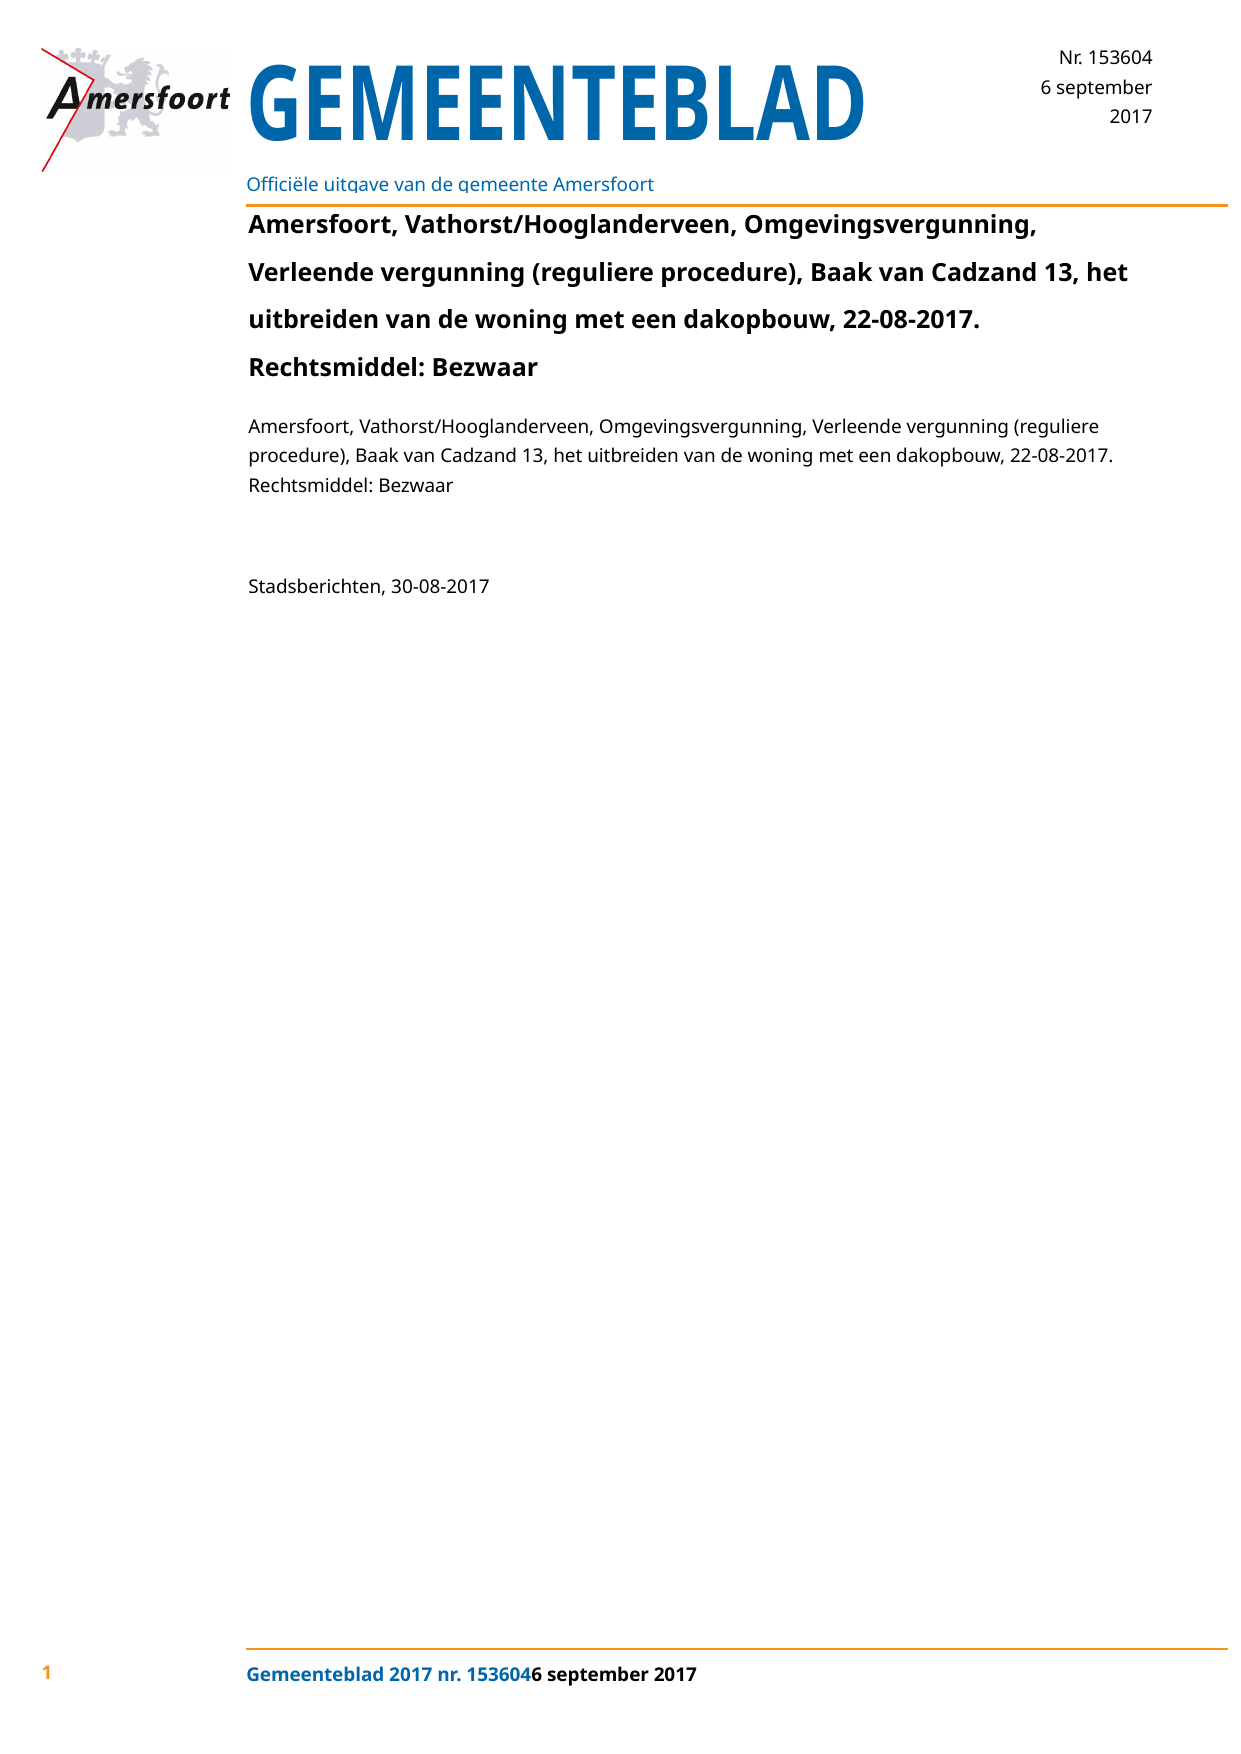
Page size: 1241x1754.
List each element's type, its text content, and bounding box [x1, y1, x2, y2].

picture [41, 47, 231, 172]
text Stadsberichten, 30-08-2017 [248, 573, 1152, 599]
text Amersfoort, Vathorst/Hooglanderveen, Omgevingsvergunning, Verleende vergunning (reguliere procedure), Baak van Cadzand 13, het uitbreiden van de woning met een dakopbouw, 22-08-2017. Rechtsmiddel: Bezwaar [248, 413, 1152, 498]
text Amersfoort, Vathorst/Hooglanderveen, Omgevingsvergunning, Verleende vergunning (reguliere procedure), Baak van Cadzand 13, het uitbreiden van de woning met een dakopbouw, 22-08-2017. Rechtsmiddel: Bezwaar [248, 207, 1152, 384]
